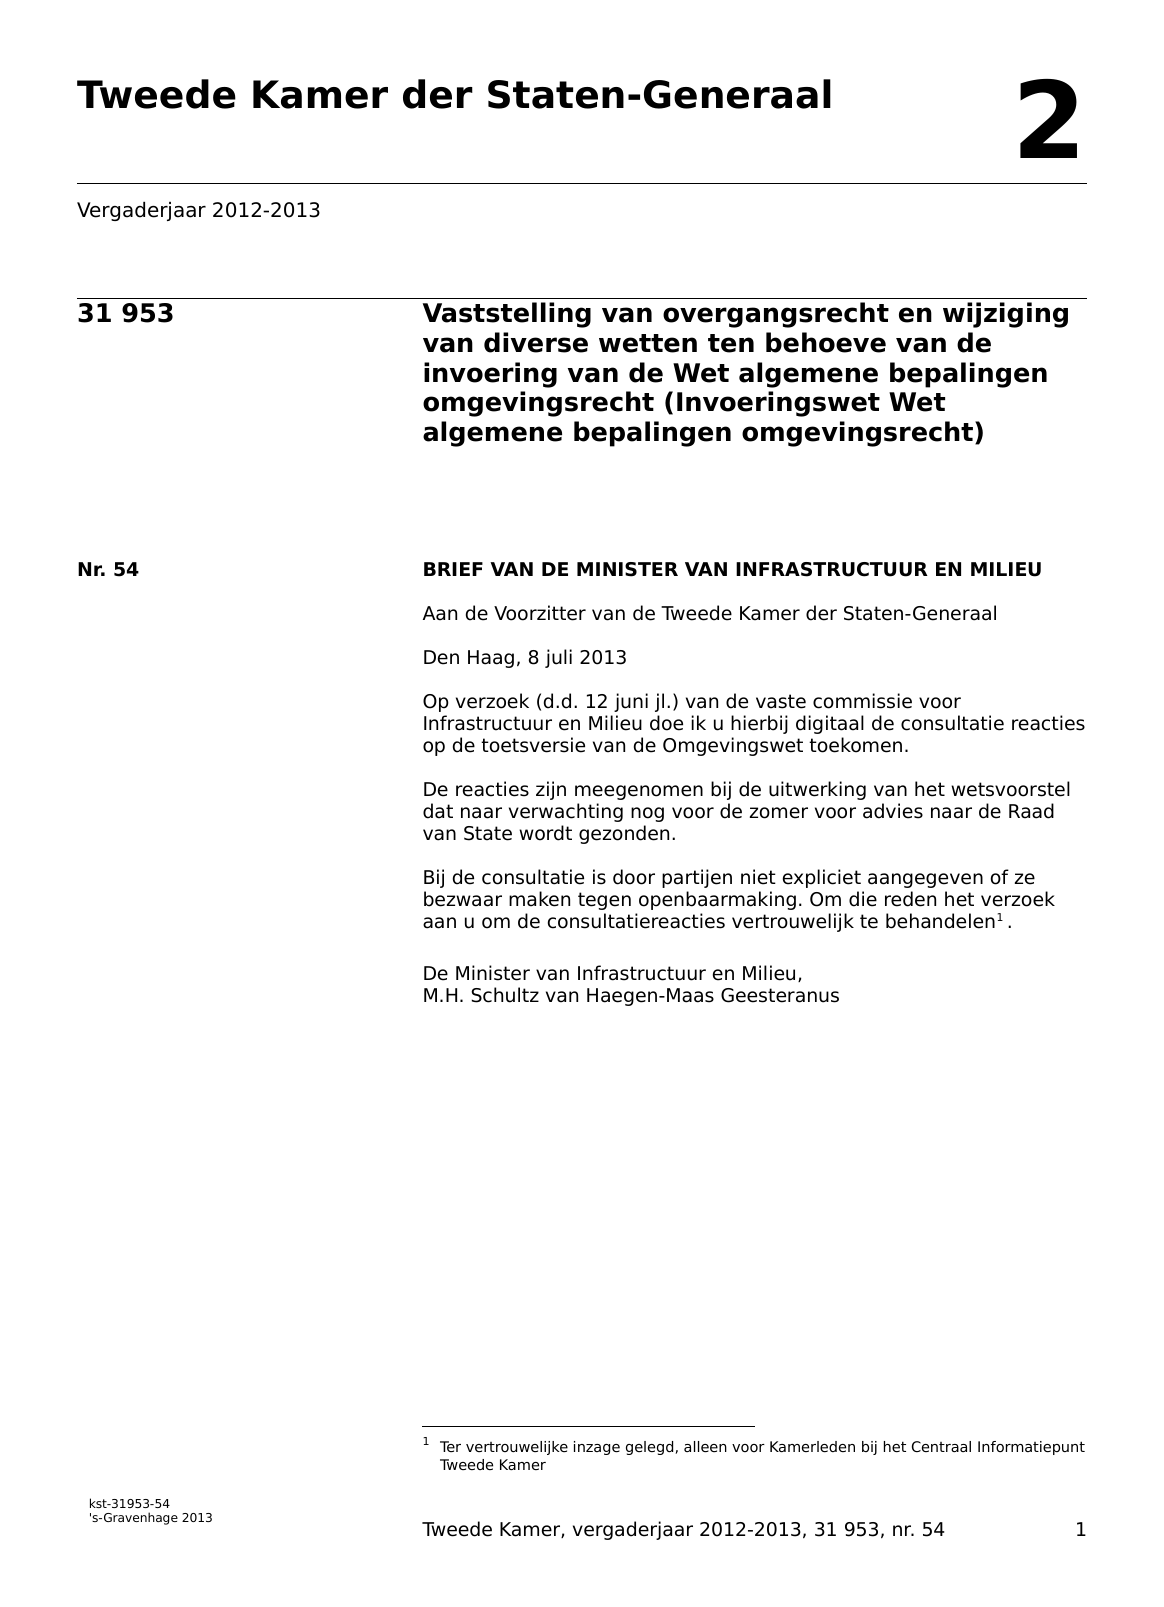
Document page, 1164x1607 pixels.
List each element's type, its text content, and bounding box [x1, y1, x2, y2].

text Bij de consultatie is door partijen niet expliciet aangegeven of ze bezwaar maken tegen openbaarmaking. Om die reden het verzoek aan u om de consultatiereacties vertrouwelijk te behandelen. [422, 867, 1087, 933]
subtitle Nr. 54 BRIEF VAN DE MINISTER VAN INFRASTRUCTUUR EN MILIEU [77, 558, 1087, 580]
subtitle 31 953 Vaststelling van overgangsrecht en wijziging van diverse wetten ten behoeve van de invoering van de Wet algemene bepalingen omgevingsrecht (Invoeringswet Wet algemene bepalingen omgevingsrecht) [77, 299, 1087, 447]
table_cell Vergaderjaar 2012-2013 [77, 184, 1087, 298]
text kst-31953-54 [88, 1497, 323, 1511]
text 's-Gravenhage 2013 [88, 1511, 323, 1525]
text De reacties zijn meegenomen bij de uitwerking van het wetsvoorstel dat naar verwachting nog voor de zomer voor advies naar de Raad van State wordt gezonden. [422, 779, 1087, 845]
text Op verzoek (d.d. 12 juni jl.) van de vaste commissie voor Infrastructuur en Milieu doe ik u hierbij digitaal de consultatie reacties op de toetsversie van de Omgevingswet toekomen. [422, 691, 1087, 757]
table_header 2 [886, 59, 1087, 183]
text Den Haag, 8 juli 2013 [422, 647, 1087, 669]
text Ter vertrouwelijke inzage gelegd, alleen voor Kamerleden bij het Centraal Informatiepunt Tweede Kamer [422, 1435, 1087, 1474]
text De Minister van Infrastructuur en Milieu, M.H. Schultz van Haegen-Maas Geesteranus [422, 963, 1087, 1007]
text Aan de Voorzitter van de Tweede Kamer der Staten-Generaal [422, 603, 1087, 624]
table_header Tweede Kamer der Staten-Generaal [77, 59, 886, 183]
